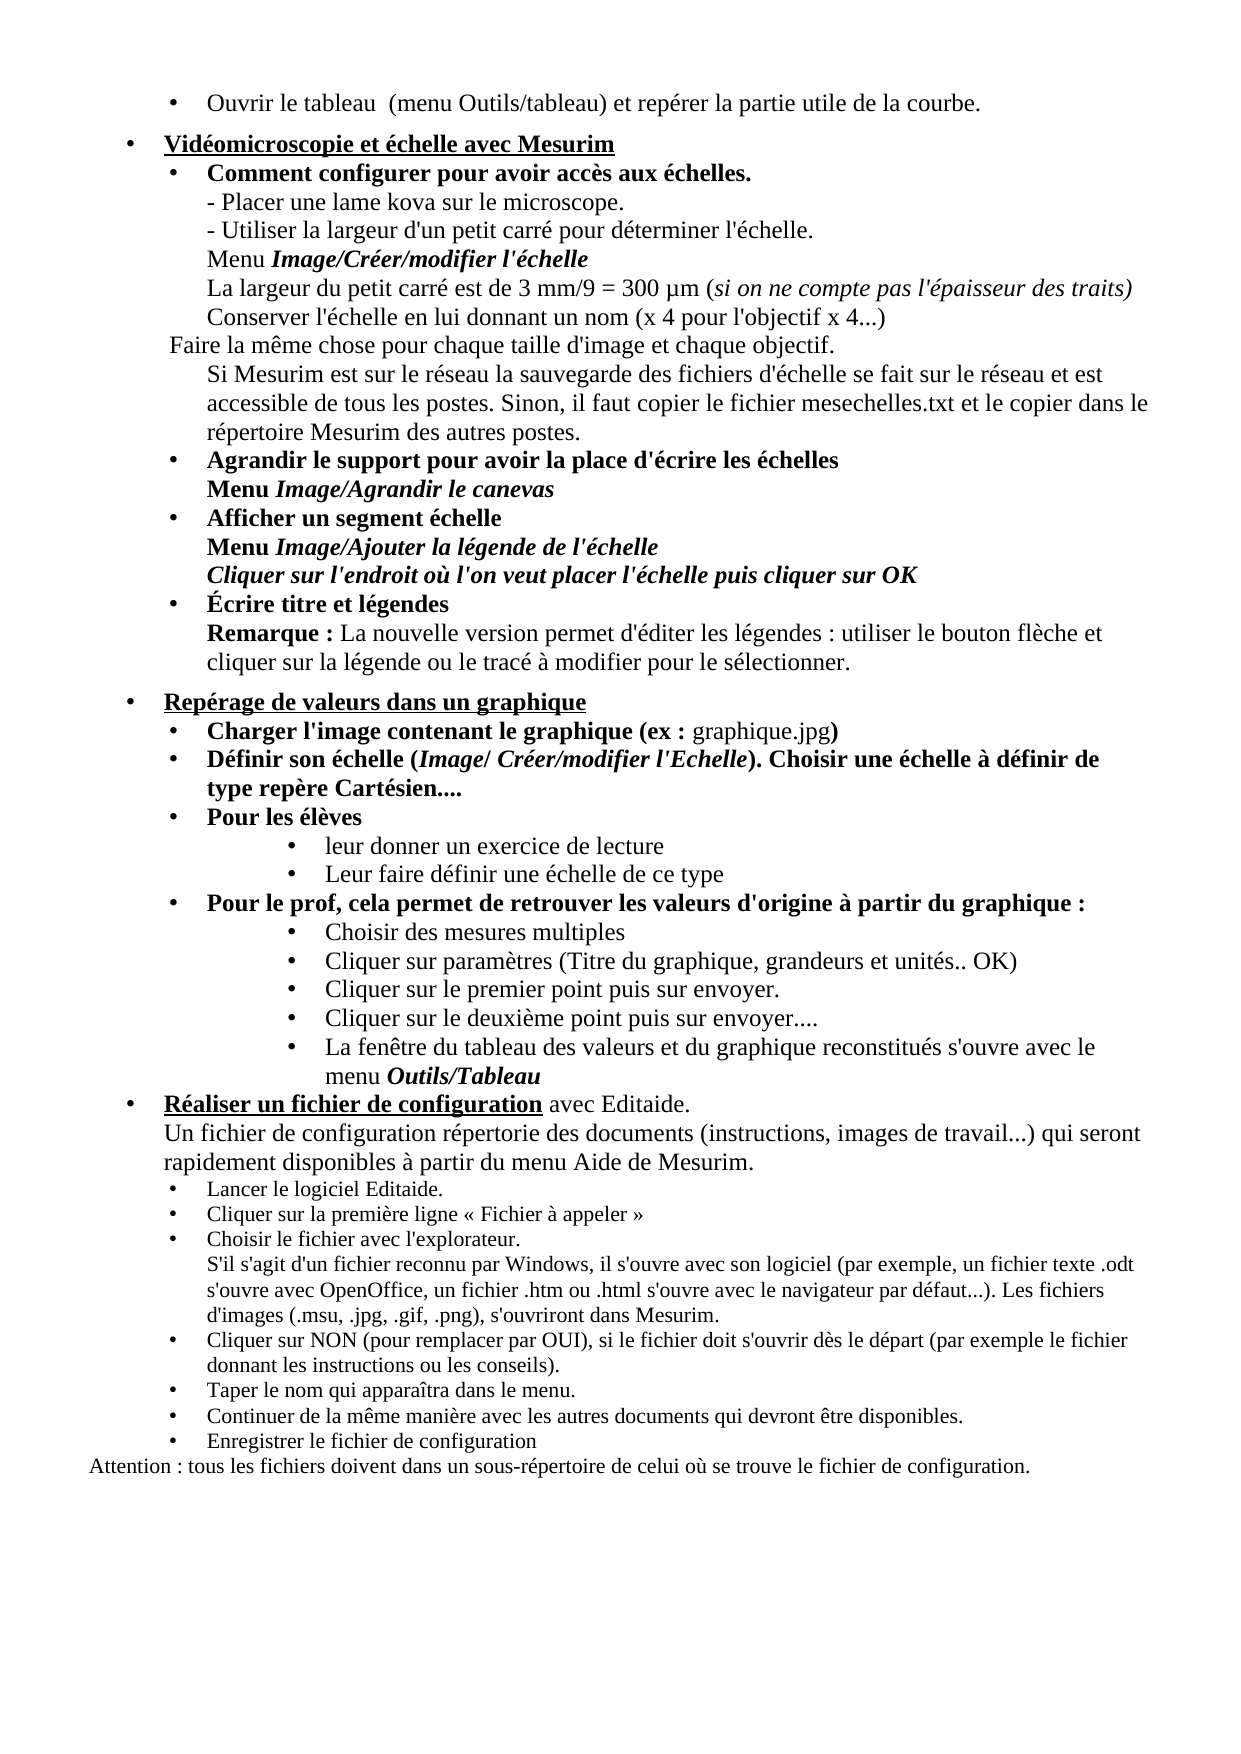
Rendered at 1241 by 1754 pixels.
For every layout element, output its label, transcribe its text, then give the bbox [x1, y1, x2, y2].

list Cliquer sur le deuxième point puis sur envoyer.... [287, 1003, 1152, 1032]
list Leur faire définir une échelle de ce type [287, 859, 1152, 888]
list Définir son échelle (Image/ Créer/modifier l'Echelle). Choisir une échelle à définir de type repère Cartésien.... [169, 744, 1152, 802]
list Enregistrer le fichier de configuration [169, 1428, 1152, 1453]
list Pour les élèves [169, 802, 1152, 831]
list Comment configurer pour avoir accès aux échelles. - Placer une lame kova sur le microscope. [169, 158, 1152, 215]
text Attention : tous les fichiers doivent dans un sous-répertoire de celui où se trouve le fichier de configuration. [88, 1453, 1152, 1478]
list - Utiliser la largeur d'un petit carré pour déterminer l'échelle. Menu Image/Créer/modifier l'échelle La largeur du petit carré est de 3 mm/9 = 300 µm (si on ne compte pas l'épaisseur des traits) Conserver l'échelle en lui donnant un nom (x 4 pour l'objectif x 4...) [169, 215, 1152, 330]
list Cliquer sur paramètres (Titre du graphique, grandeurs et unités.. OK) [287, 946, 1152, 974]
list Pour le prof, cela permet de retrouver les valeurs d'origine à partir du graphique : [169, 888, 1152, 917]
list Lancer le logiciel Editaide. [169, 1176, 1152, 1201]
list leur donner un exercice de lecture [287, 831, 1152, 859]
list Continuer de la même manière avec les autres documents qui devront être disponibles. [169, 1403, 1152, 1428]
list Ouvrir le tableau (menu Outils/tableau) et repérer la partie utile de la courbe. [169, 88, 1152, 117]
list Vidéomicroscopie et échelle avec Mesurim [126, 129, 1152, 158]
list Repérage de valeurs dans un graphique [126, 687, 1152, 716]
list Un fichier de configuration répertorie des documents (instructions, images de travail...) qui seront rapidement disponibles à partir du menu Aide de Mesurim. [126, 1118, 1152, 1176]
list Agrandir le support pour avoir la place d'écrire les échelles Menu Image/Agrandir le canevas [169, 445, 1152, 503]
list Afficher un segment échelle Menu Image/Ajouter la légende de l'échelle Cliquer sur l'endroit où l'on veut placer l'échelle puis cliquer sur OK [169, 503, 1152, 589]
list Cliquer sur NON (pour remplacer par OUI), si le fichier doit s'ouvrir dès le départ (par exemple le fichier donnant les instructions ou les conseils). [169, 1327, 1152, 1377]
list Choisir des mesures multiples [287, 917, 1152, 946]
list Écrire titre et légendes Remarque : La nouvelle version permet d'éditer les légendes : utiliser le bouton flèche et cliquer sur la légende ou le tracé à modifier pour le sélectionner. [169, 589, 1152, 675]
list Cliquer sur la première ligne « Fichier à appeler » [169, 1201, 1152, 1226]
list Cliquer sur le premier point puis sur envoyer. [287, 974, 1152, 1003]
text Faire la même chose pour chaque taille d'image et chaque objectif. Si Mesurim est sur le réseau la sauvegarde des fichiers d'échelle se fait sur le réseau et est accessible de tous les postes. Sinon, il faut copier le fichier mesechelles.txt et le copier dans le répertoire Mesurim des autres postes. [169, 330, 1152, 445]
list Choisir le fichier avec l'explorateur. [169, 1226, 1152, 1251]
list Charger l'image contenant le graphique (ex : graphique.jpg) [169, 716, 1152, 744]
list S'il s'agit d'un fichier reconnu par Windows, il s'ouvre avec son logiciel (par exemple, un fichier texte .odt s'ouvre avec OpenOffice, un fichier .htm ou .html s'ouvre avec le navigateur par défaut...). Les fichiers d'images (.msu, .jpg, .gif, .png), s'ouvriront dans Mesurim. [169, 1251, 1152, 1327]
list Taper le nom qui apparaîtra dans le menu. [169, 1377, 1152, 1403]
list Réaliser un fichier de configuration avec Editaide. [126, 1089, 1152, 1118]
list La fenêtre du tableau des valeurs et du graphique reconstitués s'ouvre avec le menu Outils/Tableau [287, 1032, 1152, 1089]
